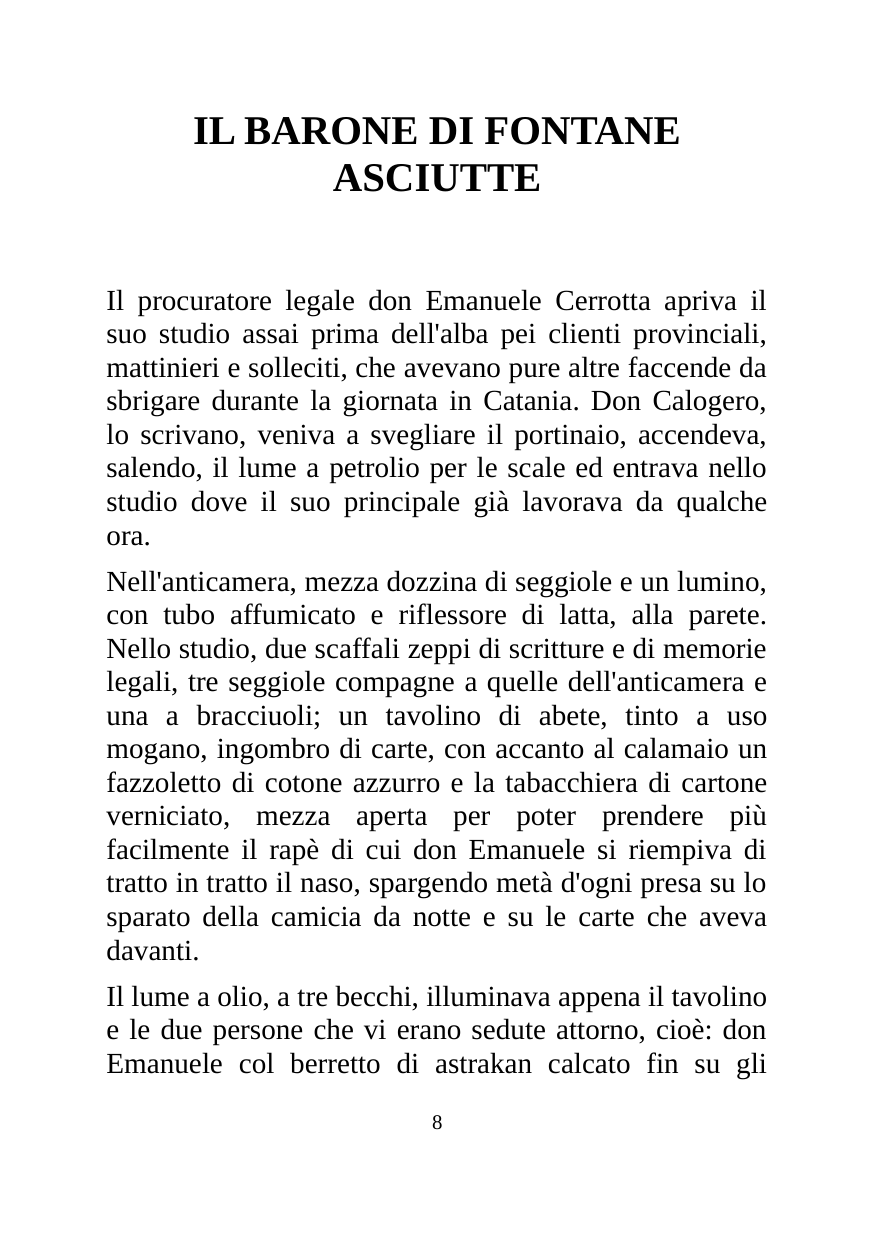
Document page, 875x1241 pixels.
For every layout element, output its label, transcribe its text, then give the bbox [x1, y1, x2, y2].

subtitle IL BARONE DI FONTANE ASCIUTTE [106, 106, 768, 200]
text Il procuratore legale don Emanuele Cerrotta apriva il suo studio assai prima dell'alba pei clienti provinciali, mattinieri e solleciti, che avevano pure altre faccende da sbrigare durante la giornata in Catania. Don Calogero, lo scrivano, veniva a svegliare il portinaio, accendeva, salendo, il lume a petrolio per le scale ed entrava nello studio dove il suo principale già lavorava da qualche ora. [106, 283, 768, 551]
text Il lume a olio, a tre becchi, illuminava appena il tavolino e le due persone che vi erano sedute attorno, cioè: don Emanuele col berretto di astrakan calcato fin su gli [106, 979, 768, 1079]
text Nell'anticamera, mezza dozzina di seggiole e un lumino, con tubo affumicato e riflessore di latta, alla parete. Nello studio, due scaffali zeppi di scritture e di memorie legali, tre seggiole compagne a quelle dell'anticamera e una a bracciuoli; un tavolino di abete, tinto a uso mogano, ingombro di carte, con accanto al calamaio un fazzoletto di cotone azzurro e la tabacchiera di cartone verniciato, mezza aperta per poter prendere più facilmente il rapè di cui don Emanuele si riempiva di tratto in tratto il naso, spargendo metà d'ogni presa su lo sparato della camicia da notte e su le carte che aveva davanti. [106, 564, 768, 966]
